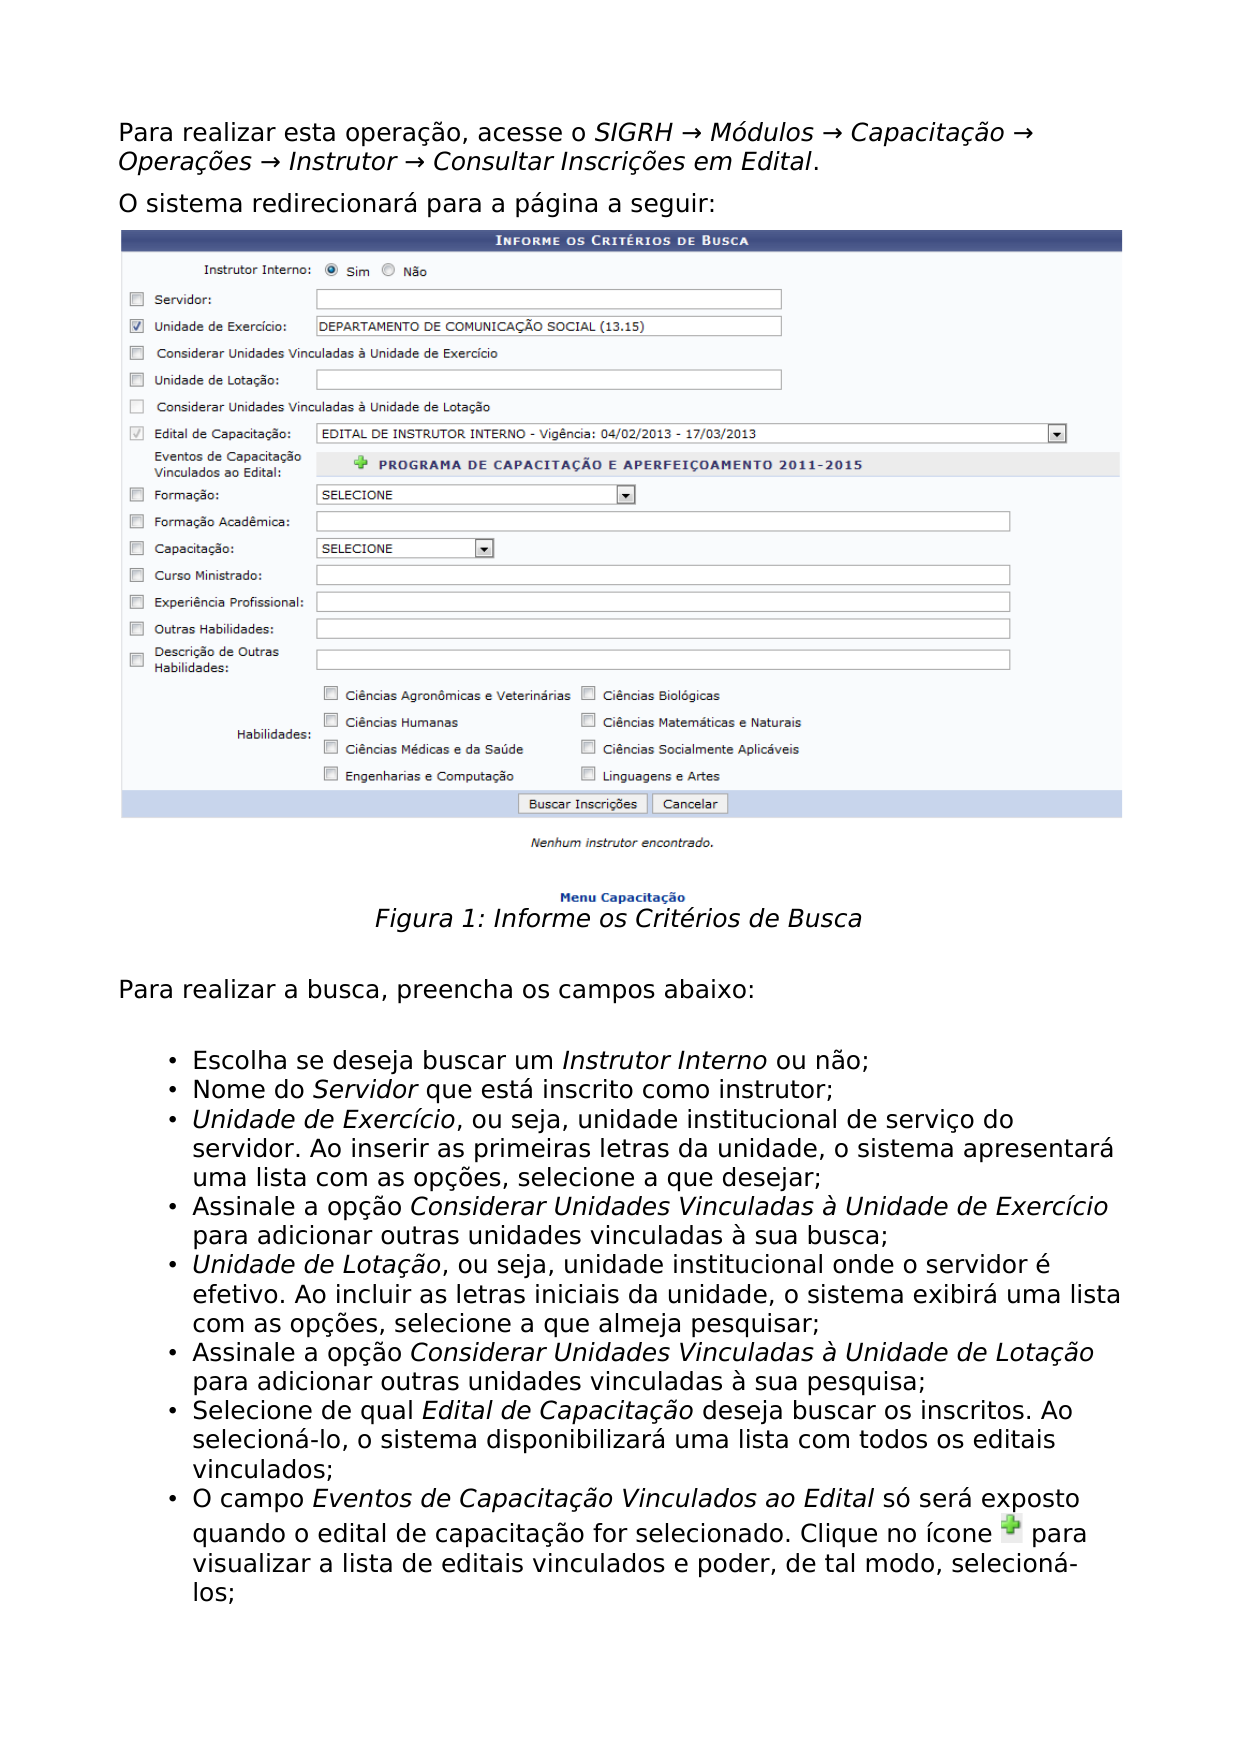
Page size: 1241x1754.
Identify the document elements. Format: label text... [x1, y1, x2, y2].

text Figura 1: Informe os Critérios de Busca [118, 905, 1122, 934]
list Assinale a opção Considerar Unidades Vinculadas à Unidade de Exercício para adicionar outras unidades vinculadas à sua busca; [177, 1192, 1122, 1251]
list O campo Eventos de Capacitação Vinculados ao Edital só será exposto quando o edital de capacitação for selecionado. Clique no ícone para visualizar a lista de editais vinculados e poder, de tal modo, selecioná-los; [177, 1484, 1122, 1607]
picture [1001, 1513, 1023, 1543]
list Selecione de qual Edital de Capacitação deseja buscar os inscritos. Ao selecioná-lo, o sistema disponibilizará uma lista com todos os editais vinculados; [177, 1396, 1122, 1484]
picture [118, 230, 1123, 905]
text Para realizar a busca, preencha os campos abaixo: [118, 975, 1122, 1004]
list Escolha se deseja buscar um Instrutor Interno ou não; [177, 1046, 1122, 1076]
list Unidade de Lotação, ou seja, unidade institucional onde o servidor é efetivo. Ao incluir as letras iniciais da unidade, o sistema exibirá uma lista com as opções, selecione a que almeja pesquisar; [177, 1251, 1122, 1338]
list Nome do Servidor que está inscrito como instrutor; [177, 1076, 1122, 1105]
list Assinale a opção Considerar Unidades Vinculadas à Unidade de Lotação para adicionar outras unidades vinculadas à sua pesquisa; [177, 1338, 1122, 1396]
text O sistema redirecionará para a página a seguir: [118, 189, 1122, 218]
text Para realizar esta operação, acesse o SIGRH → Módulos → Capacitação → Operações → Instrutor → Consultar Inscrições em Edital. [118, 118, 1122, 176]
list Unidade de Exercício, ou seja, unidade institucional de serviço do servidor. Ao inserir as primeiras letras da unidade, o sistema apresentará uma lista com as opções, selecione a que desejar; [177, 1105, 1122, 1192]
